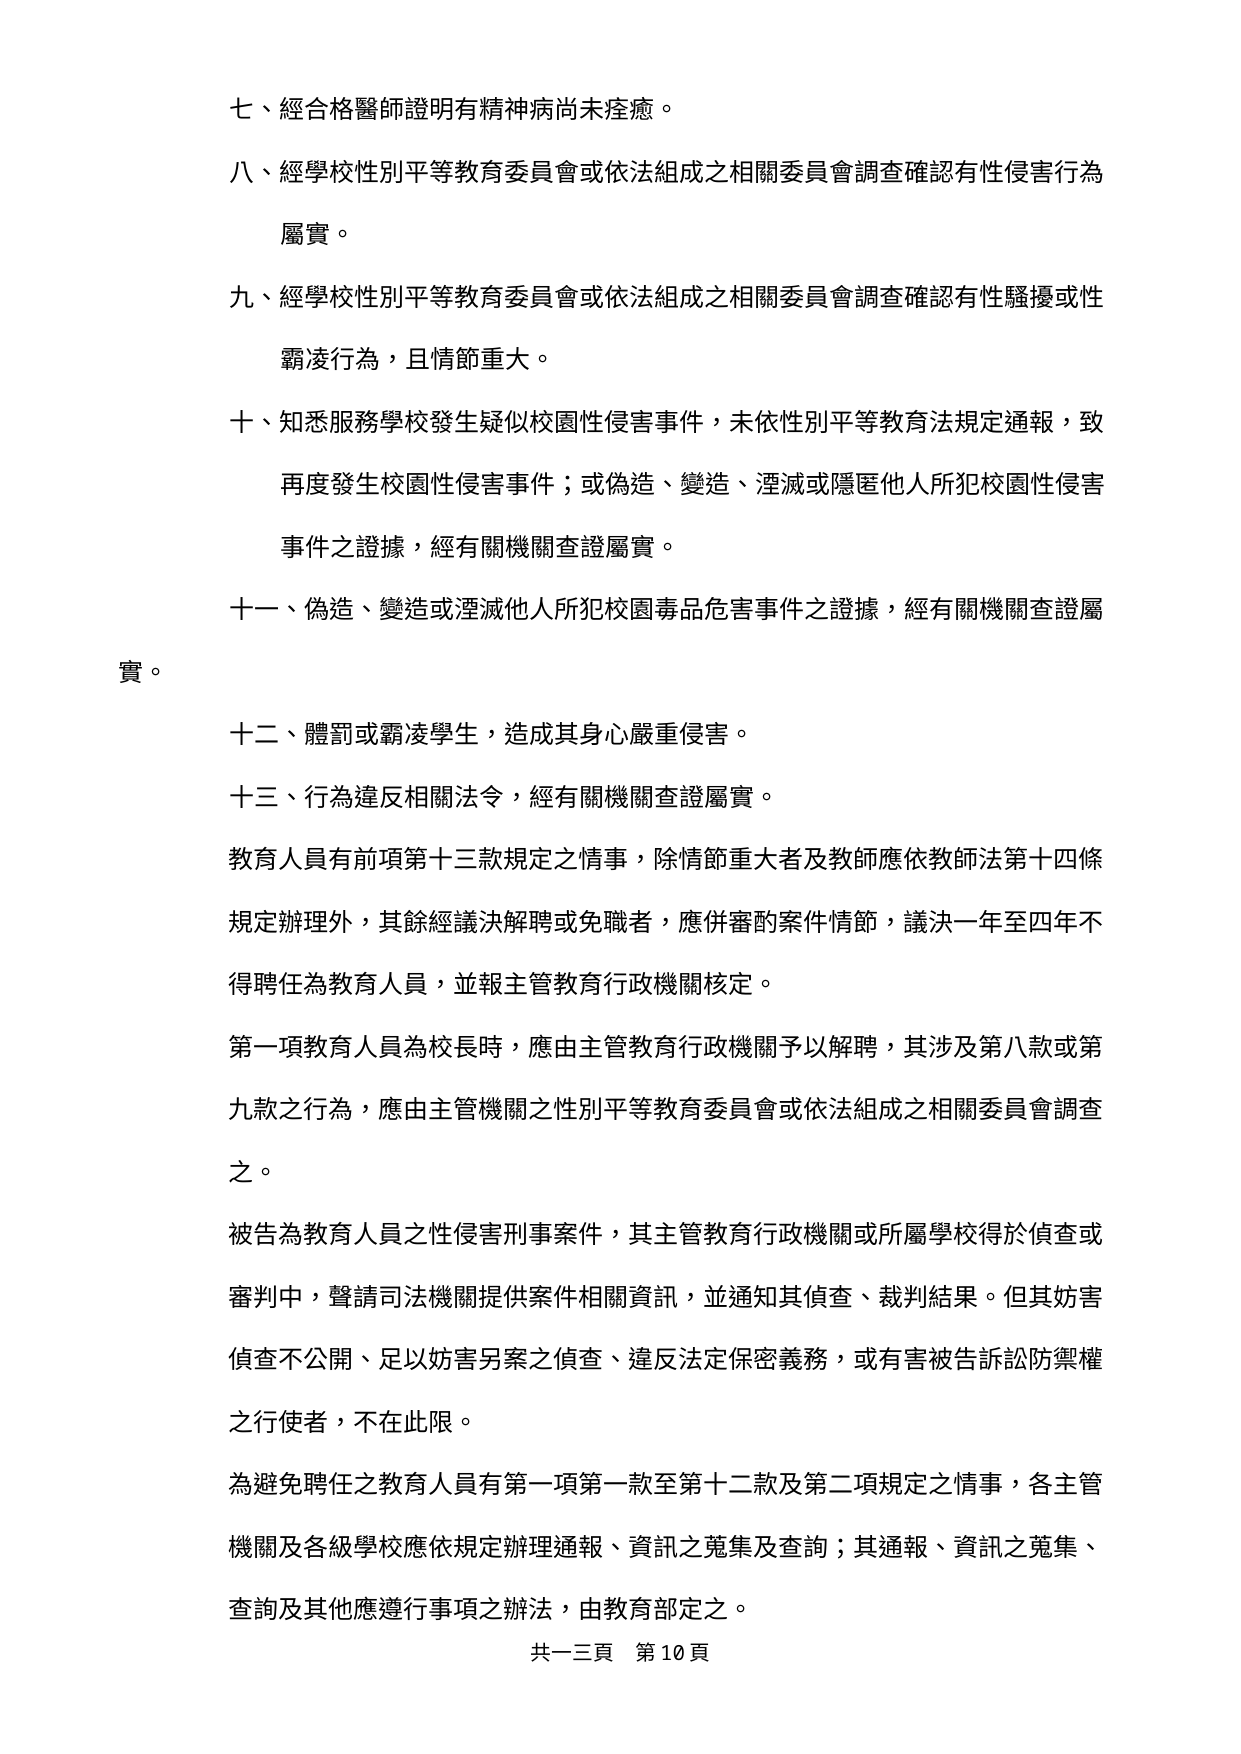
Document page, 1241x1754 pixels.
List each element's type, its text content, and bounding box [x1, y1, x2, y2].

text 十三、行為違反相關法令，經有關機關查證屬實。 [118, 754, 1122, 816]
text 為避免聘任之教育人員有第一項第一款至第十二款及第二項規定之情事，各主管機關及各級學校應依規定辦理通報、資訊之蒐集及查詢；其通報、資訊之蒐集、查詢及其他應遵行事項之辦法，由教育部定之。 [229, 1441, 1122, 1629]
text 十一、偽造、變造或湮滅他人所犯校園毒品危害事件之證據，經有關機關查證屬實。 [118, 566, 1122, 691]
text 十二、體罰或霸凌學生，造成其身心嚴重侵害。 [118, 691, 1122, 754]
text 九、經學校性別平等教育委員會或依法組成之相關委員會調查確認有性騷擾或性 霸凌行為，且情節重大。 [229, 254, 1122, 379]
text 十、知悉服務學校發生疑似校園性侵害事件，未依性別平等教育法規定通報，致再度發生校園性侵害事件；或偽造、變造、湮滅或隱匿他人所犯校園性侵害事件之證據，經有關機關查證屬實。 [229, 379, 1122, 566]
text 七、經合格醫師證明有精神病尚未痊癒。 [118, 66, 1122, 129]
text 被告為教育人員之性侵害刑事案件，其主管教育行政機關或所屬學校得於偵查或審判中，聲請司法機關提供案件相關資訊，並通知其偵查、裁判結果。但其妨害偵查不公開、足以妨害另案之偵查、違反法定保密義務，或有害被告訴訟防禦權之行使者，不在此限。 [229, 1191, 1122, 1441]
text 八、經學校性別平等教育委員會或依法組成之相關委員會調查確認有性侵害行為 屬實。 [229, 129, 1122, 254]
text 第一項教育人員為校長時，應由主管教育行政機關予以解聘，其涉及第八款或第九款之行為，應由主管機關之性別平等教育委員會或依法組成之相關委員會調查之。 [229, 1004, 1122, 1191]
text 教育人員有前項第十三款規定之情事，除情節重大者及教師應依教師法第十四條規定辦理外，其餘經議決解聘或免職者，應併審酌案件情節，議決一年至四年不得聘任為教育人員，並報主管教育行政機關核定。 [229, 816, 1122, 1004]
